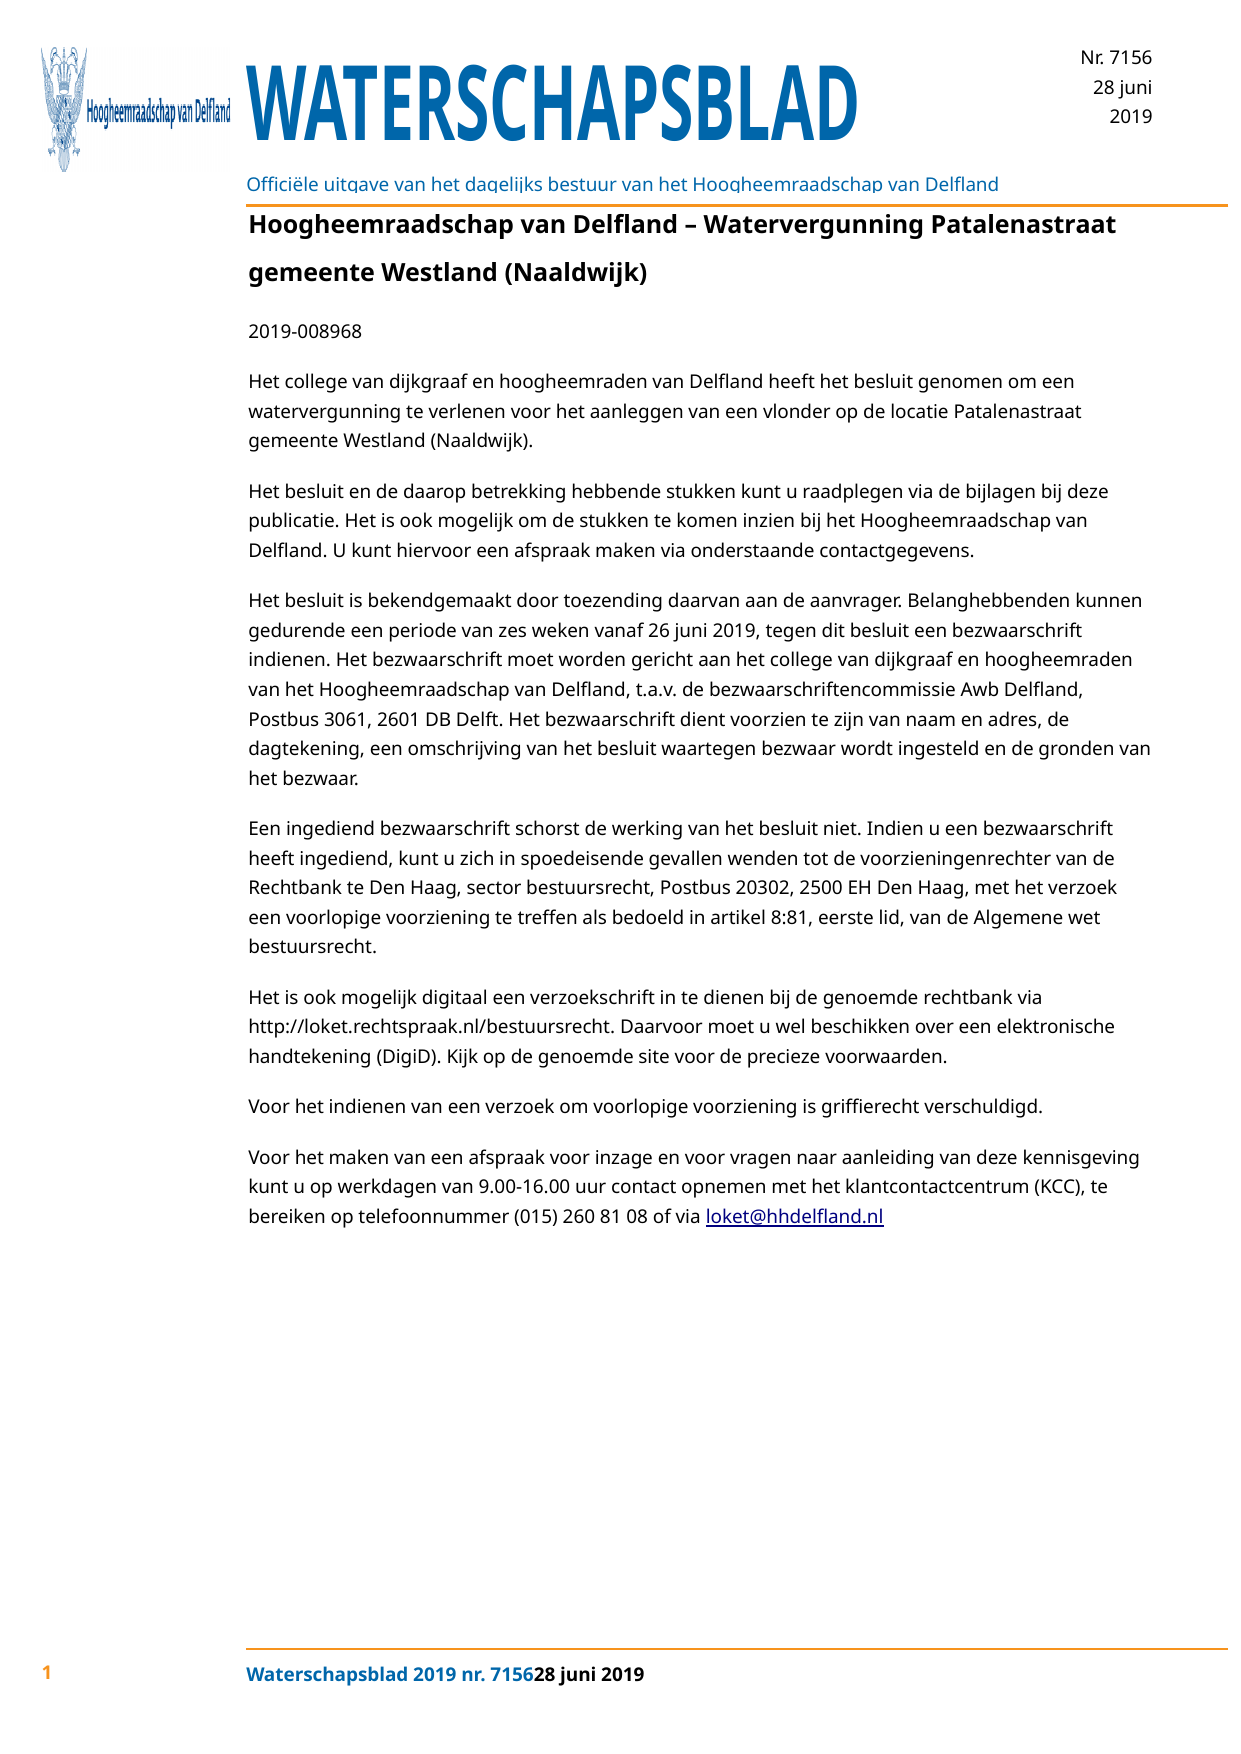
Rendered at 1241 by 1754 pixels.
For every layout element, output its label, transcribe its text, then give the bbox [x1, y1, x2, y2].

text Hoogheemraadschap van Delfland – Watervergunning Patalenastraat gemeente Westland (Naaldwijk) [248, 207, 1152, 288]
text Voor het indienen van een verzoek om voorlopige voorziening is griffierecht verschuldigd. [248, 1094, 1152, 1119]
text Het besluit is bekendgemaakt door toezending daarvan aan de aanvrager. Belanghebbenden kunnen gedurende een periode van zes weken vanaf 26 juni 2019, tegen dit besluit een bezwaarschrift indienen. Het bezwaarschrift moet worden gericht aan het college van dijkgraaf en hoogheemraden van het Hoogheemraadschap van Delfland, t.a.v. de bezwaarschriftencommissie Awb Delfland, Postbus 3061, 2601 DB Delft. Het bezwaarschrift dient voorzien te zijn van naam en adres, de dagtekening, een omschrijving van het besluit waartegen bezwaar wordt ingesteld en de gronden van het bezwaar. [248, 587, 1152, 791]
text Het college van dijkgraaf en hoogheemraden van Delfland heeft het besluit genomen om een watervergunning te verlenen voor het aanleggen van een vlonder op de locatie Patalenastraat gemeente Westland (Naaldwijk). [248, 368, 1152, 453]
text Het is ook mogelijk digitaal een verzoekschrift in te dienen bij de genoemde rechtbank via http://loket.rechtspraak.nl/bestuursrecht. Daarvoor moet u wel beschikken over een elektronische handtekening (DigiD). Kijk op de genoemde site voor de precieze voorwaarden. [248, 984, 1152, 1069]
picture [41, 47, 231, 172]
text 2019-008968 [248, 318, 1152, 344]
text Voor het maken van een afspraak voor inzage en voor vragen naar aanleiding van deze kennisgeving kunt u op werkdagen van 9.00-16.00 uur contact opnemen met het klantcontactcentrum (KCC), te bereiken op telefoonnummer (015) 260 81 08 of via loket@hhdelfland.nl [248, 1144, 1152, 1229]
text Het besluit en de daarop betrekking hebbende stukken kunt u raadplegen via de bijlagen bij deze publicatie. Het is ook mogelijk om de stukken te komen inzien bij het Hoogheemraadschap van Delfland. U kunt hiervoor een afspraak maken via onderstaande contactgegevens. [248, 478, 1152, 563]
text Een ingediend bezwaarschrift schorst de werking van het besluit niet. Indien u een bezwaarschrift heeft ingediend, kunt u zich in spoedeisende gevallen wenden tot de voorzieningenrechter van de Rechtbank te Den Haag, sector bestuursrecht, Postbus 20302, 2500 EH Den Haag, met het verzoek een voorlopige voorziening te treffen als bedoeld in artikel 8:81, eerste lid, van de Algemene wet bestuursrecht. [248, 815, 1152, 959]
